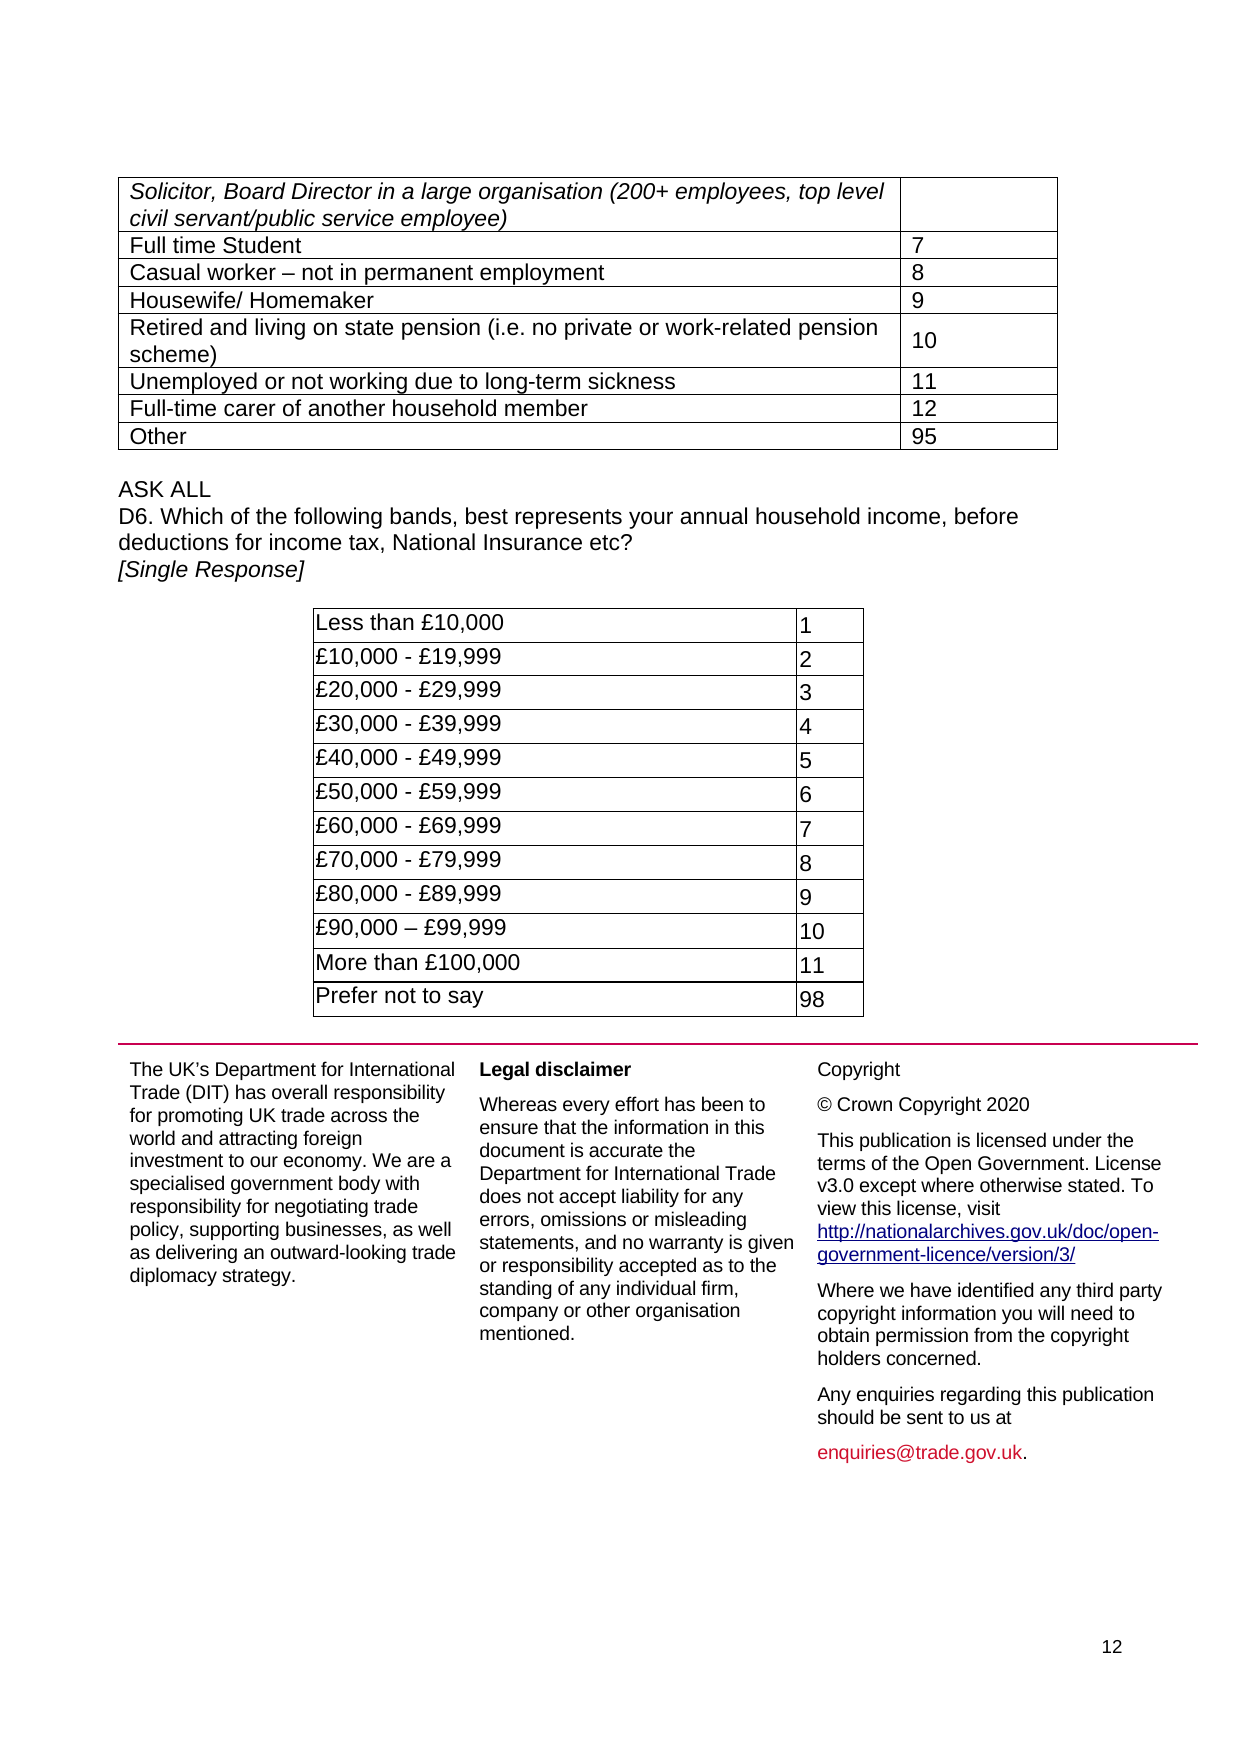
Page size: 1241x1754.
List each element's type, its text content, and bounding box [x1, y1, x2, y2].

table_cell Other [119, 423, 900, 449]
table_cell Unemployed or not working due to long-term sickness [119, 368, 900, 394]
table_cell [901, 178, 1057, 231]
table_cell 10 [901, 314, 1057, 367]
table_cell 8 [901, 259, 1057, 286]
table_cell 10 [797, 914, 863, 947]
table_cell 9 [901, 287, 1057, 313]
table_cell 8 [797, 846, 863, 879]
table_header Less than £10,000 [314, 609, 796, 642]
table_cell 9 [797, 880, 863, 913]
table_cell Prefer not to say [314, 983, 796, 1016]
table_cell £40,000 - £49,999 [314, 744, 796, 777]
table_cell 11 [797, 949, 863, 981]
table_header Copyright © Crown Copyright 2020 This publication is licensed under the terms of the Open Government. License v3.0 except where otherwise stated. To view this license, visit http://nationalarchives.gov.uk/doc/open-government-licence/version/3/ Where we have identified any third party copyright information you will need to obtain permission from the copyright holders concerned. Any enquiries regarding this publication should be sent to us at enquiries@trade.gov.uk. [806, 1045, 1198, 1499]
table_header The UK’s Department for International Trade (DIT) has overall responsibility for promoting UK trade across the world and attracting foreign investment to our economy. We are a specialised government body with responsibility for negotiating trade policy, supporting businesses, as well as delivering an outward-looking trade diplomacy strategy. [118, 1045, 468, 1499]
table_cell £20,000 - £29,999 [314, 676, 796, 709]
table_cell 7 [797, 812, 863, 845]
table_cell 12 [901, 395, 1057, 422]
table_cell 4 [797, 710, 863, 743]
text ASK ALL D6. Which of the following bands, best represents your annual household income, before deductions for income tax, National Insurance etc? [Single Response] [118, 476, 1122, 608]
table_cell 95 [901, 423, 1057, 449]
table_cell £80,000 - £89,999 [314, 880, 796, 913]
table_header 1 [797, 609, 863, 642]
table_cell 7 [901, 232, 1057, 258]
table_header Legal disclaimer Whereas every effort has been to ensure that the information in this document is accurate the Department for International Trade does not accept liability for any errors, omissions or misleading statements, and no warranty is given or responsibility accepted as to the standing of any individual firm, company or other organisation mentioned. [468, 1045, 806, 1499]
table_cell Retired and living on state pension (i.e. no private or work-related pension scheme) [119, 314, 900, 367]
table_cell More than £100,000 [314, 949, 796, 981]
table_cell £10,000 - £19,999 [314, 643, 796, 675]
table_cell 3 [797, 676, 863, 709]
table_cell 11 [901, 368, 1057, 394]
table_cell Full time Student [119, 232, 900, 258]
table_cell £50,000 - £59,999 [314, 778, 796, 811]
table_cell Solicitor, Board Director in a large organisation (200+ employees, top level civil servant/public service employee) [119, 178, 900, 231]
table_cell Full-time carer of another household member [119, 395, 900, 422]
table_cell 5 [797, 744, 863, 777]
table_cell 2 [797, 643, 863, 675]
table_cell Casual worker – not in permanent employment [119, 259, 900, 286]
table_cell £60,000 - £69,999 [314, 812, 796, 845]
table_cell £90,000 – £99,999 [314, 914, 796, 947]
table_cell Housewife/ Homemaker [119, 287, 900, 313]
table_cell 6 [797, 778, 863, 811]
table_cell £30,000 - £39,999 [314, 710, 796, 743]
table_cell 98 [797, 983, 863, 1016]
table_cell £70,000 - £79,999 [314, 846, 796, 879]
